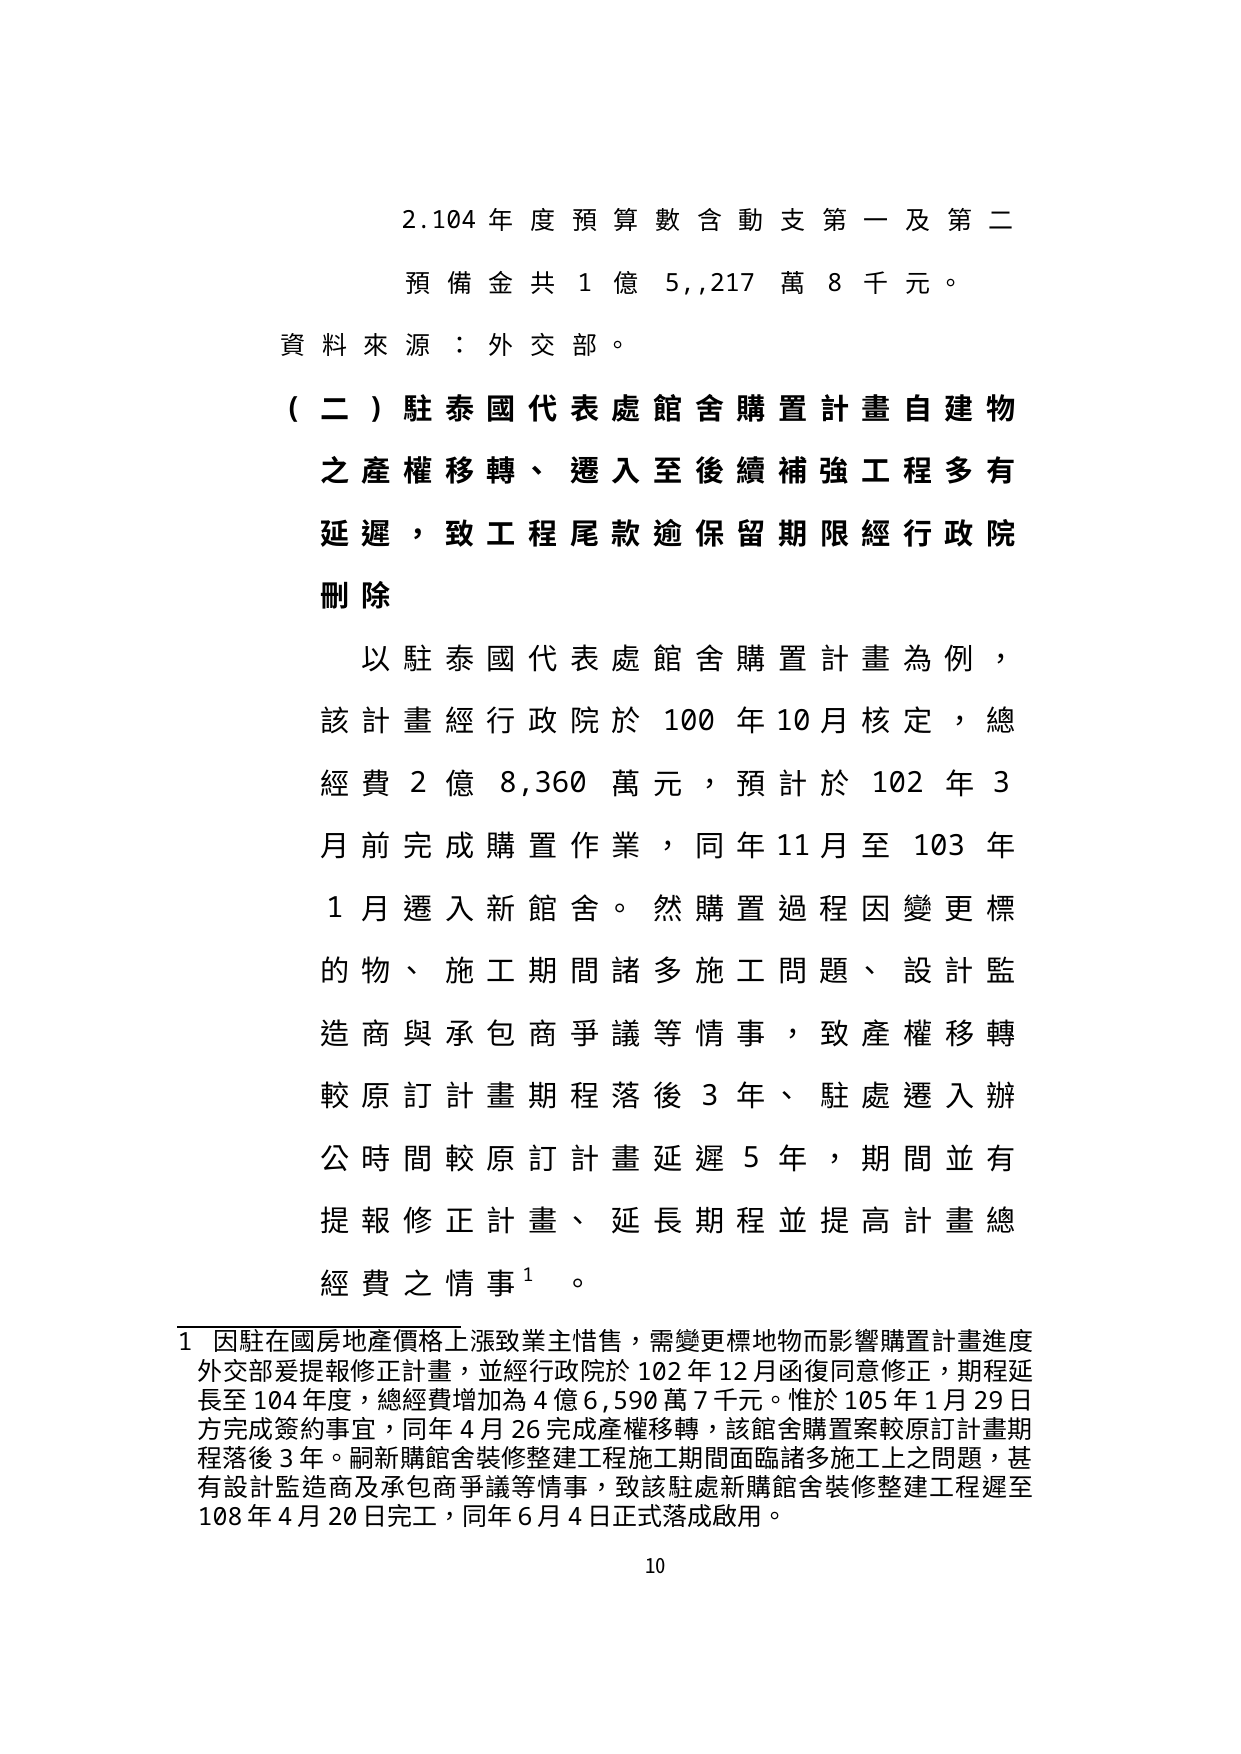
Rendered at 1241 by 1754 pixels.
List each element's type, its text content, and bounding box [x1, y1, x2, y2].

text (二)駐泰國代表處館舍購置計畫自建物之產權移轉、遷入至後續補強工程多有延遲，致工程尾款逾保留期限經行政院刪除 [248, 365, 1022, 615]
text 以駐泰國代表處館舍購置計畫為例，該計畫經行政院於100年10月核定，總經費2億8,360萬元，預計於102年3月前完成購置作業，同年11月至103年1月遷入新館舍。然購置過程因變更標的物、施工期間諸多施工問題、設計監造商與承包商爭議等情事，致產權移轉較原訂計畫期程落後3年、駐處遷入辦公時間較原訂計畫延遲5年，期間並有提報修正計畫、延長期程並提高計畫總經費之情事。 [277, 615, 1022, 1302]
text 2.104年度預算數含動支第一及第二預備金共1億5,,217萬8千元。 [376, 177, 1037, 302]
text 資料來源：外交部。 [248, 302, 1022, 365]
text 因駐在國房地產價格上漲致業主惜售，需變更標地物而影響購置計畫進度，外交部爰提報修正計畫，並經行政院於102年12月函復同意修正，期程延長至104年度，總經費增加為4億6,590萬7千元。惟於105年1月29日方完成簽約事宜，同年4月26完成產權移轉，該館舍購置案較原訂計畫期程落後3年。嗣新購館舍裝修整建工程施工期間面臨諸多施工上之問題，甚有設計監造商及承包商爭議等情事，致該駐處新購館舍裝修整建工程遲至108年4月20日完工，同年6月4日正式落成啟用。 [177, 1327, 1034, 1532]
